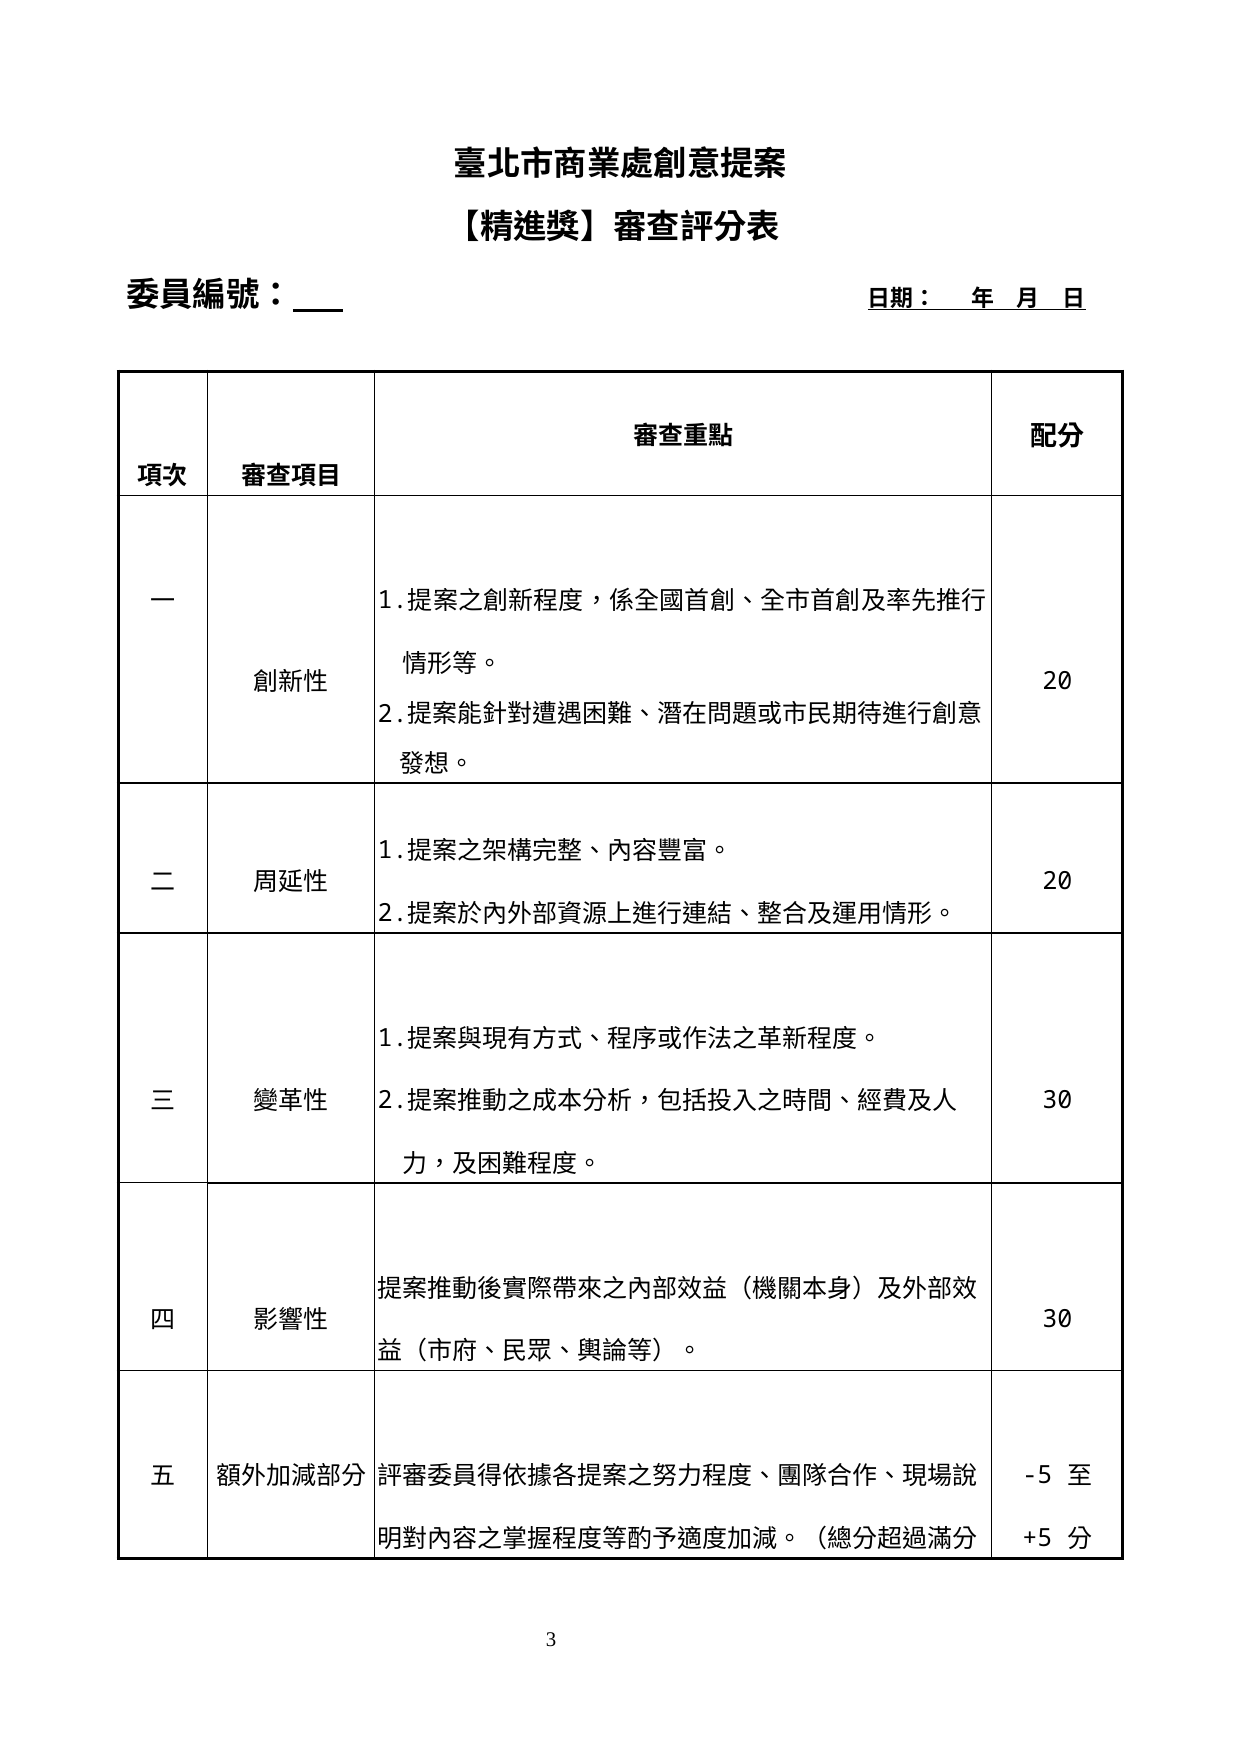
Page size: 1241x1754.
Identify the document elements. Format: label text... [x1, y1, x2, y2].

table_cell 周延性 [208, 784, 374, 932]
table_cell 1.提案與現有方式、程序或作法之革新程度。 2.提案推動之成本分析，包括投入之時間、經費及人力，及困難程度。 [375, 934, 991, 1182]
table_cell 一 [120, 496, 207, 782]
table_cell 30 [992, 934, 1121, 1182]
table_cell 創新性 [208, 496, 374, 782]
table_header 項次 [120, 373, 207, 494]
table_header 配分 [992, 373, 1121, 494]
table_cell 額外加減部分 [208, 1371, 374, 1557]
table_cell -5 至 +5 分 [992, 1371, 1121, 1557]
table_cell 影響性 [208, 1184, 374, 1369]
table_cell 提案推動後實際帶來之內部效益（機關本身）及外部效益（市府、民眾、輿論等）。 [375, 1184, 991, 1369]
table_cell 三 [120, 934, 207, 1182]
table_cell 20 [992, 784, 1121, 932]
table_cell 評審委員得依據各提案之努力程度、團隊合作、現場說明對內容之掌握程度等酌予適度加減。（總分超過滿分 [375, 1371, 991, 1557]
table_cell 20 [992, 496, 1121, 782]
table_cell 四 [120, 1183, 207, 1369]
text 臺北市商業處創意提案 [118, 119, 1122, 182]
table_cell 1.提案之創新程度，係全國首創、全市首創及率先推行情形等。 2.提案能針對遭遇困難、潛在問題或市民期待進行創意發想。 [375, 496, 991, 782]
table_cell 變革性 [208, 934, 374, 1182]
table_cell 30 [992, 1184, 1121, 1369]
table_header 審查項目 [208, 373, 374, 494]
table_header 審查重點 [375, 373, 991, 494]
table_cell 五 [120, 1371, 207, 1557]
text 委員編號： 日期： 年 月 日 [19, 263, 1159, 318]
table_cell 1.提案之架構完整、內容豐富。 2.提案於內外部資源上進行連結、整合及運用情形。 [375, 784, 991, 932]
text 【精進獎】審查評分表 [118, 182, 1122, 244]
table_cell 二 [120, 784, 207, 932]
